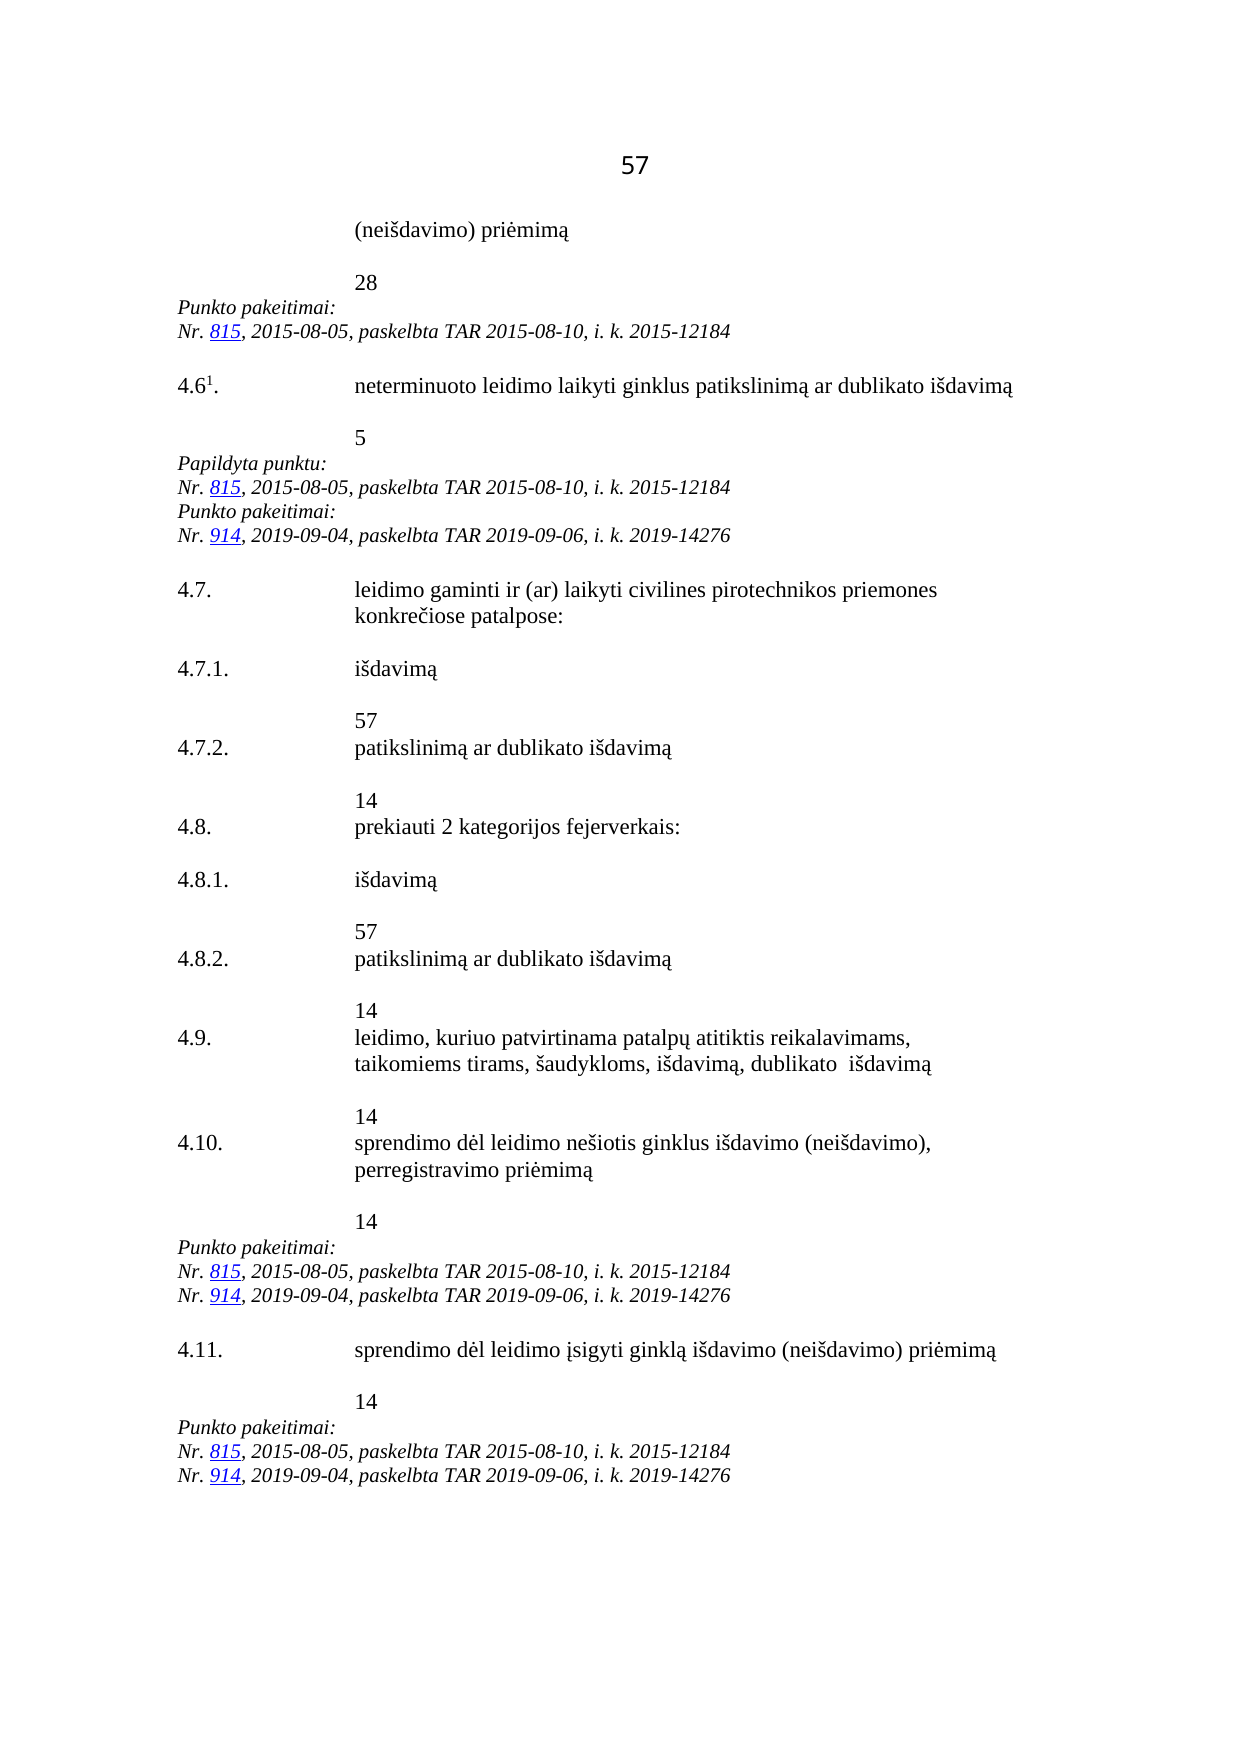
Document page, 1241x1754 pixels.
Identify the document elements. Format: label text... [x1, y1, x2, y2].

text taikomiems tirams, šaudykloms, išdavimą, dublikato išdavimą 14 [354, 1050, 945, 1129]
text Papildyta punktu: [177, 451, 1093, 475]
text Punkto pakeitimai: [177, 1415, 1093, 1439]
text 4.10. sprendimo dėl leidimo nešiotis ginklus išdavimo (neišdavimo), perregistravimo priėmimą 14 [177, 1129, 1034, 1235]
text Nr. 815, 2015-08-05, paskelbta TAR 2015-08-10, i. k. 2015-12184 [177, 1439, 1093, 1463]
text Punkto pakeitimai: [177, 295, 1093, 319]
text Nr. 815, 2015-08-05, paskelbta TAR 2015-08-10, i. k. 2015-12184 [177, 1259, 1093, 1283]
text 4.7.2. patikslinimą ar dublikato išdavimą 14 [177, 734, 945, 813]
text (neišdavimo) priėmimą 28 [354, 216, 945, 295]
text 4.8.1. išdavimą 57 [177, 866, 945, 945]
text Punkto pakeitimai: [177, 1235, 1093, 1259]
text 4.8.2. patikslinimą ar dublikato išdavimą 14 [177, 945, 945, 1024]
text Punkto pakeitimai: [177, 499, 1093, 523]
text 4.7. leidimo gaminti ir (ar) laikyti civilines pirotechnikos priemones [177, 576, 945, 602]
text Nr. 914, 2019-09-04, paskelbta TAR 2019-09-06, i. k. 2019-14276 [177, 1463, 1093, 1487]
text Nr. 815, 2015-08-05, paskelbta TAR 2015-08-10, i. k. 2015-12184 [177, 319, 1093, 343]
text konkrečiose patalpose: [354, 602, 945, 655]
text 4.7.1. išdavimą 57 [177, 655, 945, 734]
text Nr. 815, 2015-08-05, paskelbta TAR 2015-08-10, i. k. 2015-12184 [177, 475, 1093, 499]
text 4.8. prekiauti 2 kategorijos fejerverkais: [177, 813, 945, 866]
text 4.11. sprendimo dėl leidimo įsigyti ginklą išdavimo (neišdavimo) priėmimą 14 [177, 1336, 1034, 1415]
text Nr. 914, 2019-09-04, paskelbta TAR 2019-09-06, i. k. 2019-14276 [177, 523, 1093, 547]
text Nr. 914, 2019-09-04, paskelbta TAR 2019-09-06, i. k. 2019-14276 [177, 1283, 1093, 1307]
text 4.61. neterminuoto leidimo laikyti ginklus patikslinimą ar dublikato išdavimą 5 [177, 372, 1034, 451]
text 4.9. leidimo, kuriuo patvirtinama patalpų atitiktis reikalavimams, [177, 1024, 945, 1050]
